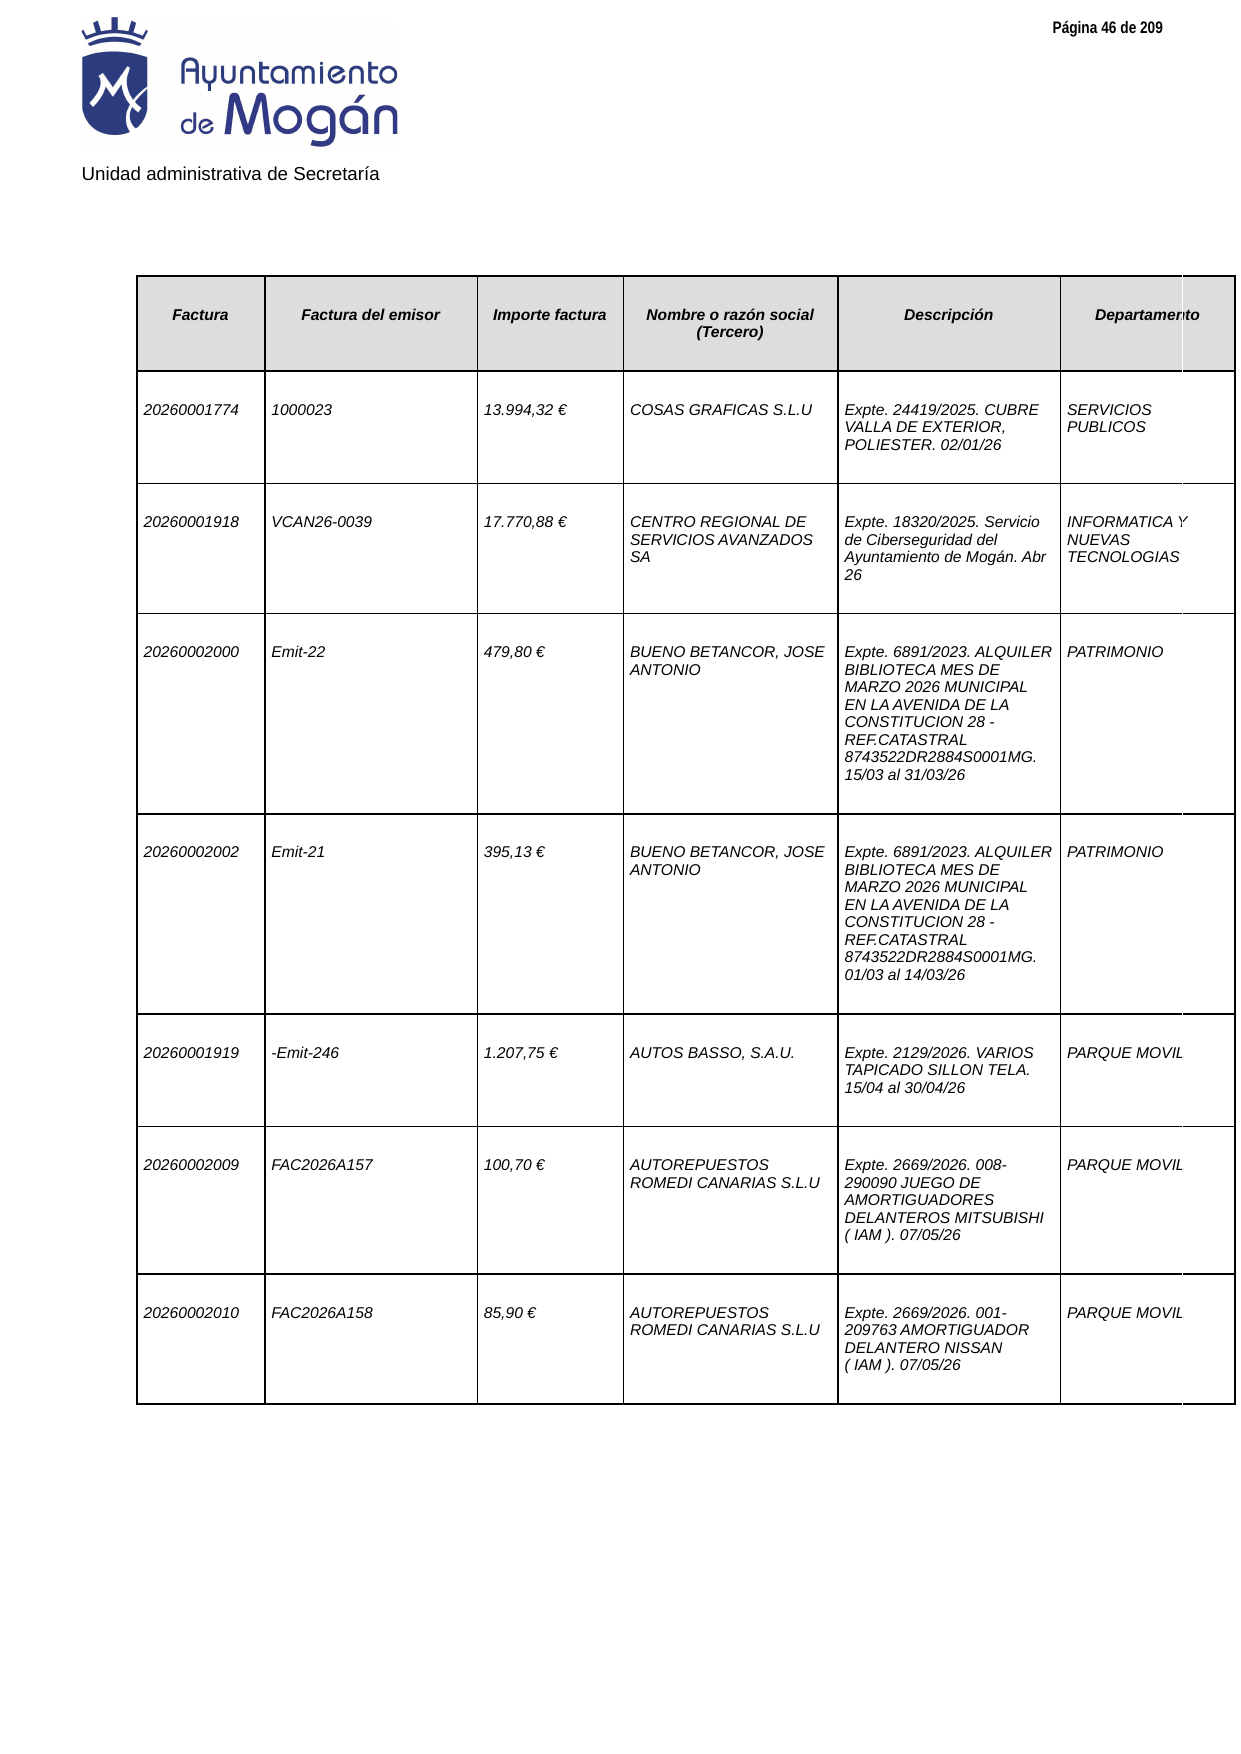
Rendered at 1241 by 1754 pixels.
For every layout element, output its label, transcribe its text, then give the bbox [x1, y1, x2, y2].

table_cell 1000023 [266, 372, 477, 483]
table_cell Expte. 2129/2026. VARIOS TAPICADO SILLON TELA. 15/04 al 30/04/26 [839, 1015, 1060, 1126]
table_header Factura del emisor [266, 277, 477, 370]
table_cell FAC2026A157 [266, 1127, 477, 1273]
table_header Departamento [1183, 277, 1234, 370]
table_cell Emit-22 [266, 614, 477, 813]
table_cell AUTOREPUESTOS ROMEDI CANARIAS S.L.U [624, 1127, 837, 1273]
table_cell Expte. 2669/2026. 008-290090 JUEGO DE AMORTIGUADORES DELANTEROS MITSUBISHI ( IAM ). 07/05/26 [839, 1127, 1060, 1273]
table_header Departamento [1061, 277, 1182, 370]
table_cell 100,70 € [478, 1127, 623, 1273]
table_cell Expte. 6891/2023. ALQUILER BIBLIOTECA MES DE MARZO 2026 MUNICIPAL EN LA AVENIDA DE LA CONSTITUCION 28 - REF.CATASTRAL 8743522DR2884S0001MG. 15/03 al 31/03/26 [839, 614, 1060, 813]
table_cell [1183, 372, 1234, 483]
table_cell INFORMATICA Y NUEVAS TECNOLOGIAS [1061, 484, 1182, 613]
table_cell 13.994,32 € [478, 372, 623, 483]
table_cell PATRIMONIO [1061, 614, 1182, 813]
table_cell BUENO BETANCOR, JOSE ANTONIO [624, 614, 837, 813]
table_cell Emit-21 [266, 815, 477, 1013]
table_cell [1183, 1015, 1234, 1126]
table_cell SERVICIOS PUBLICOS [1061, 372, 1182, 483]
table_cell 20260002002 [138, 815, 264, 1013]
table_cell PARQUE MOVIL [1061, 1127, 1182, 1273]
table_cell 85,90 € [478, 1275, 623, 1403]
table_cell [1183, 1275, 1234, 1403]
table_cell 17.770,88 € [478, 484, 623, 613]
table_cell PATRIMONIO [1061, 815, 1182, 1013]
table_cell 20260002010 [138, 1275, 264, 1403]
table_cell 20260002009 [138, 1127, 264, 1273]
table_header Descripción [839, 277, 1060, 370]
table_cell [1183, 614, 1234, 813]
table_header Factura [138, 277, 264, 370]
table_cell INFORMATICA Y NUEVAS TECNOLOGIAS [1183, 484, 1234, 613]
table_cell FAC2026A158 [266, 1275, 477, 1403]
table_cell [1183, 815, 1234, 1013]
table_cell VCAN26-0039 [266, 484, 477, 613]
table_cell PARQUE MOVIL [1061, 1275, 1182, 1403]
table_cell 1.207,75 € [478, 1015, 623, 1126]
table_cell 20260001918 [138, 484, 264, 613]
picture [81, 17, 398, 153]
table_cell Expte. 6891/2023. ALQUILER BIBLIOTECA MES DE MARZO 2026 MUNICIPAL EN LA AVENIDA DE LA CONSTITUCION 28 - REF.CATASTRAL 8743522DR2884S0001MG. 01/03 al 14/03/26 [839, 815, 1060, 1013]
table_cell 20260001774 [138, 372, 264, 483]
table_cell AUTOREPUESTOS ROMEDI CANARIAS S.L.U [624, 1275, 837, 1403]
table_cell AUTOS BASSO, S.A.U. [624, 1015, 837, 1126]
table_cell Expte. 18320/2025. Servicio de Ciberseguridad del Ayuntamiento de Mogán. Abr 26 [839, 484, 1060, 613]
table_cell COSAS GRAFICAS S.L.U [624, 372, 837, 483]
table_cell BUENO BETANCOR, JOSE ANTONIO [624, 815, 837, 1013]
table_cell Expte. 24419/2025. CUBRE VALLA DE EXTERIOR, POLIESTER. 02/01/26 [839, 372, 1060, 483]
table_cell 20260002000 [138, 614, 264, 813]
table_header Importe factura [478, 277, 623, 370]
table_cell -Emit-246 [266, 1015, 477, 1126]
table_cell PARQUE MOVIL [1061, 1015, 1182, 1126]
table_header Nombre o razón social (Tercero) [624, 277, 837, 370]
table_cell Expte. 2669/2026. 001-209763 AMORTIGUADOR DELANTERO NISSAN ( IAM ). 07/05/26 [839, 1275, 1060, 1403]
table_cell 395,13 € [478, 815, 623, 1013]
table_cell CENTRO REGIONAL DE SERVICIOS AVANZADOS SA [624, 484, 837, 613]
table_cell [1183, 1127, 1234, 1273]
table_cell 479,80 € [478, 614, 623, 813]
table_cell 20260001919 [138, 1015, 264, 1126]
